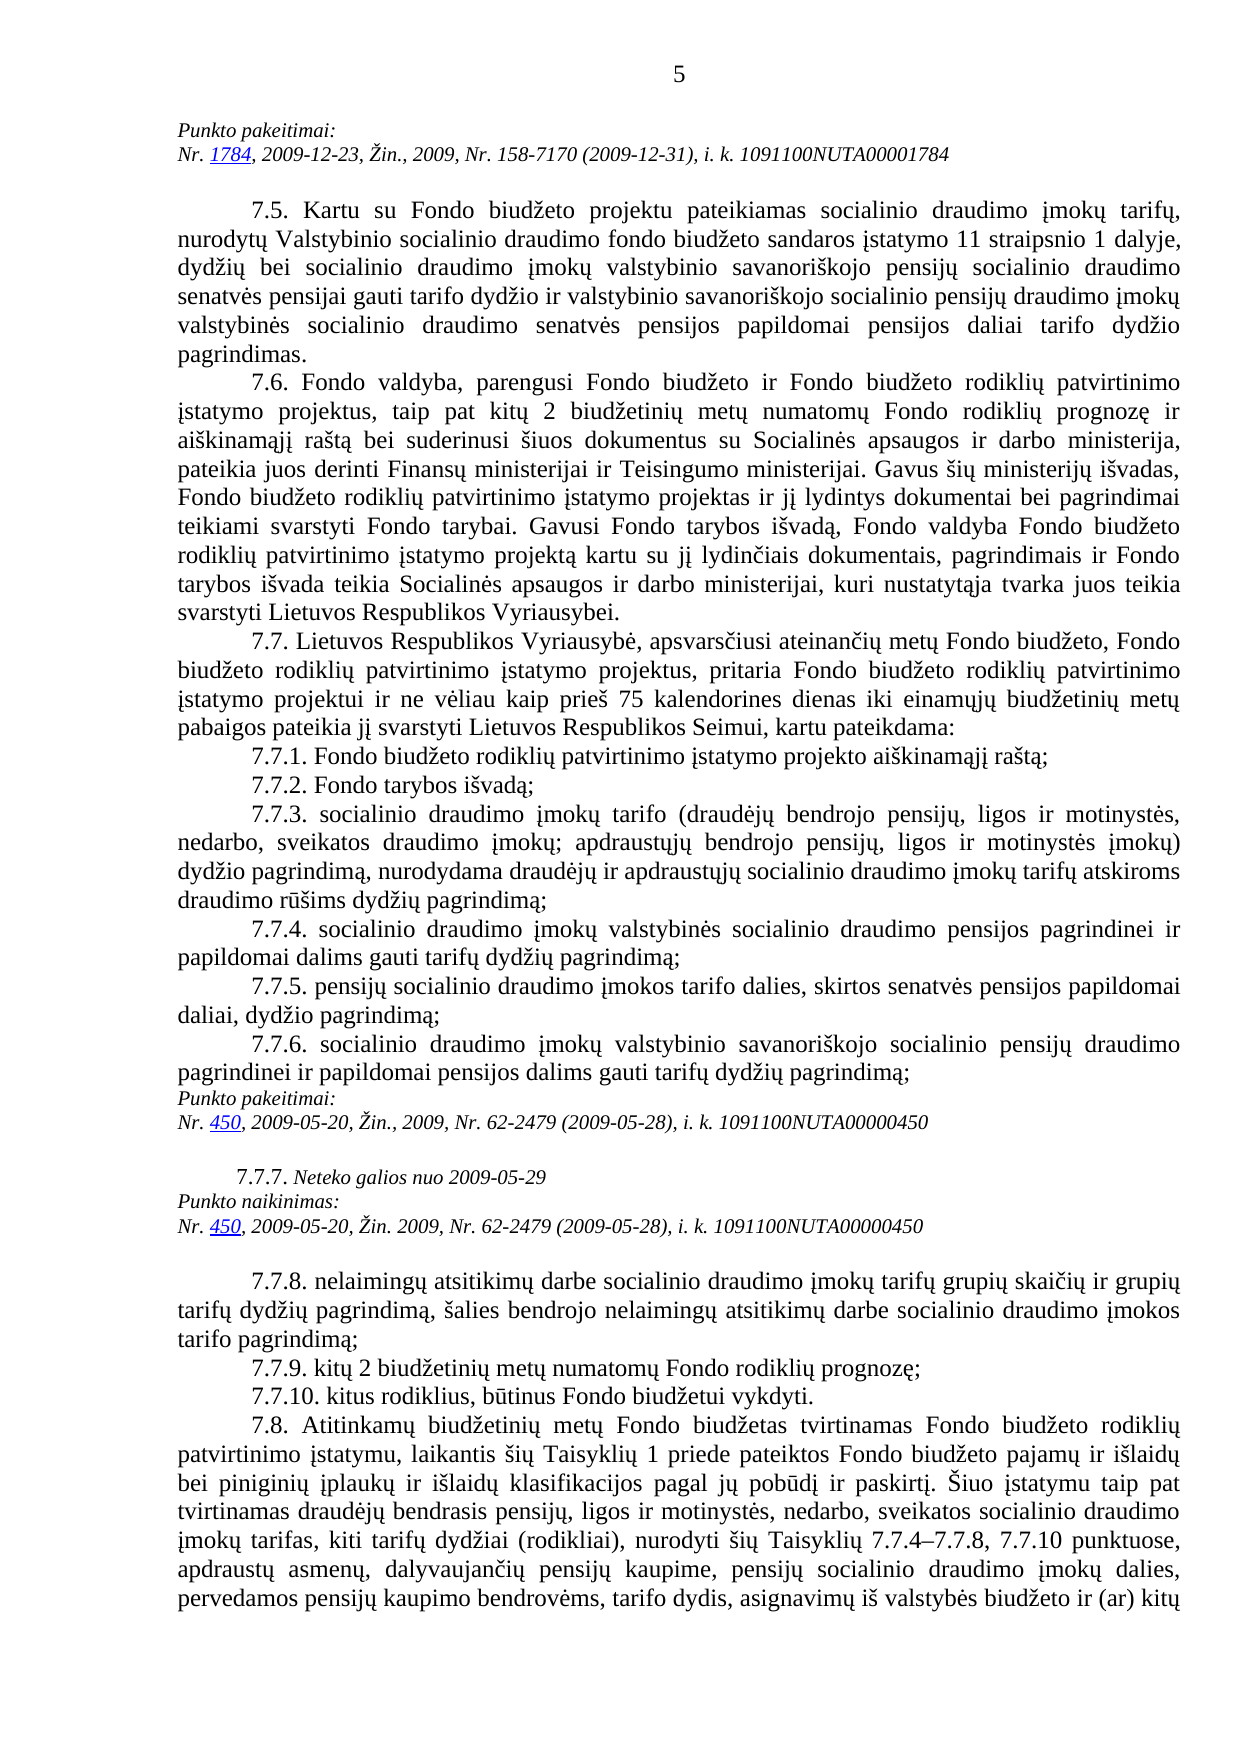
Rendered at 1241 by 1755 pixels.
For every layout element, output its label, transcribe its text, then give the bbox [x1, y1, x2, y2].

text 7.7.3. socialinio draudimo įmokų tarifo (draudėjų bendrojo pensijų, ligos ir motinystės, nedarbo, sveikatos draudimo įmokų; apdraustųjų bendrojo pensijų, ligos ir motinystės įmokų) dydžio pagrindimą, nurodydama draudėjų ir apdraustųjų socialinio draudimo įmokų tarifų atskiroms draudimo rūšims dydžių pagrindimą; [177, 799, 1181, 914]
text 7.7.7. Neteko galios nuo 2009-05-29 [177, 1163, 1181, 1189]
text 7.5. Kartu su Fondo biudžeto projektu pateikiamas socialinio draudimo įmokų tarifų, nurodytų Valstybinio socialinio draudimo fondo biudžeto sandaros įstatymo 11 straipsnio 1 dalyje, dydžių bei socialinio draudimo įmokų valstybinio savanoriškojo pensijų socialinio draudimo senatvės pensijai gauti tarifo dydžio ir valstybinio savanoriškojo socialinio pensijų draudimo įmokų valstybinės socialinio draudimo senatvės pensijos papildomai pensijos daliai tarifo dydžio pagrindimas. [177, 195, 1181, 367]
text 7.7.2. Fondo tarybos išvadą; [177, 770, 1181, 799]
text 7.7.5. pensijų socialinio draudimo įmokos tarifo dalies, skirtos senatvės pensijos papildomai daliai, dydžio pagrindimą; [177, 971, 1181, 1029]
text 7.7.10. kitus rodiklius, būtinus Fondo biudžetui vykdyti. [177, 1381, 1181, 1410]
text Punkto pakeitimai: [177, 1086, 1181, 1110]
text 7.7.6. socialinio draudimo įmokų valstybinio savanoriškojo socialinio pensijų draudimo pagrindinei ir papildomai pensijos dalims gauti tarifų dydžių pagrindimą; [177, 1029, 1181, 1086]
text Nr. 450, 2009-05-20, Žin. 2009, Nr. 62-2479 (2009-05-28), i. k. 1091100NUTA00000450 [177, 1213, 1181, 1238]
text 7.8. Atitinkamų biudžetinių metų Fondo biudžetas tvirtinamas Fondo biudžeto rodiklių patvirtinimo įstatymu, laikantis šių Taisyklių 1 priede pateiktos Fondo biudžeto pajamų ir išlaidų bei piniginių įplaukų ir išlaidų klasifikacijos pagal jų pobūdį ir paskirtį. Šiuo įstatymu taip pat tvirtinamas draudėjų bendrasis pensijų, ligos ir motinystės, nedarbo, sveikatos socialinio draudimo įmokų tarifas, kiti tarifų dydžiai (rodikliai), nurodyti šių Taisyklių 7.7.4–7.7.8, 7.7.10 punktuose, apdraustų asmenų, dalyvaujančių pensijų kaupime, pensijų socialinio draudimo įmokų dalies, pervedamos pensijų kaupimo bendrovėms, tarifo dydis, asignavimų iš valstybės biudžeto ir (ar) kitų [177, 1410, 1181, 1611]
text Nr. 1784, 2009-12-23, Žin., 2009, Nr. 158-7170 (2009-12-31), i. k. 1091100NUTA00001784 [177, 142, 1181, 166]
text 7.7. Lietuvos Respublikos Vyriausybė, apsvarsčiusi ateinančių metų Fondo biudžeto, Fondo biudžeto rodiklių patvirtinimo įstatymo projektus, pritaria Fondo biudžeto rodiklių patvirtinimo įstatymo projektui ir ne vėliau kaip prieš 75 kalendorines dienas iki einamųjų biudžetinių metų pabaigos pateikia jį svarstyti Lietuvos Respublikos Seimui, kartu pateikdama: [177, 626, 1181, 741]
text 7.7.4. socialinio draudimo įmokų valstybinės socialinio draudimo pensijos pagrindinei ir papildomai dalims gauti tarifų dydžių pagrindimą; [177, 914, 1181, 971]
text Punkto naikinimas: [177, 1189, 1181, 1213]
text Punkto pakeitimai: [177, 118, 1181, 142]
text 7.7.9. kitų 2 biudžetinių metų numatomų Fondo rodiklių prognozę; [177, 1353, 1181, 1381]
text 7.7.1. Fondo biudžeto rodiklių patvirtinimo įstatymo projekto aiškinamąjį raštą; [177, 741, 1181, 770]
text 7.6. Fondo valdyba, parengusi Fondo biudžeto ir Fondo biudžeto rodiklių patvirtinimo įstatymo projektus, taip pat kitų 2 biudžetinių metų numatomų Fondo rodiklių prognozę ir aiškinamąjį raštą bei suderinusi šiuos dokumentus su Socialinės apsaugos ir darbo ministerija, pateikia juos derinti Finansų ministerijai ir Teisingumo ministerijai. Gavus šių ministerijų išvadas, Fondo biudžeto rodiklių patvirtinimo įstatymo projektas ir jį lydintys dokumentai bei pagrindimai teikiami svarstyti Fondo tarybai. Gavusi Fondo tarybos išvadą, Fondo valdyba Fondo biudžeto rodiklių patvirtinimo įstatymo projektą kartu su jį lydinčiais dokumentais, pagrindimais ir Fondo tarybos išvada teikia Socialinės apsaugos ir darbo ministerijai, kuri nustatytąja tvarka juos teikia svarstyti Lietuvos Respublikos Vyriausybei. [177, 367, 1181, 626]
text Nr. 450, 2009-05-20, Žin., 2009, Nr. 62-2479 (2009-05-28), i. k. 1091100NUTA00000450 [177, 1110, 1181, 1134]
text 7.7.8. nelaimingų atsitikimų darbe socialinio draudimo įmokų tarifų grupių skaičių ir grupių tarifų dydžių pagrindimą, šalies bendrojo nelaimingų atsitikimų darbe socialinio draudimo įmokos tarifo pagrindimą; [177, 1266, 1181, 1353]
